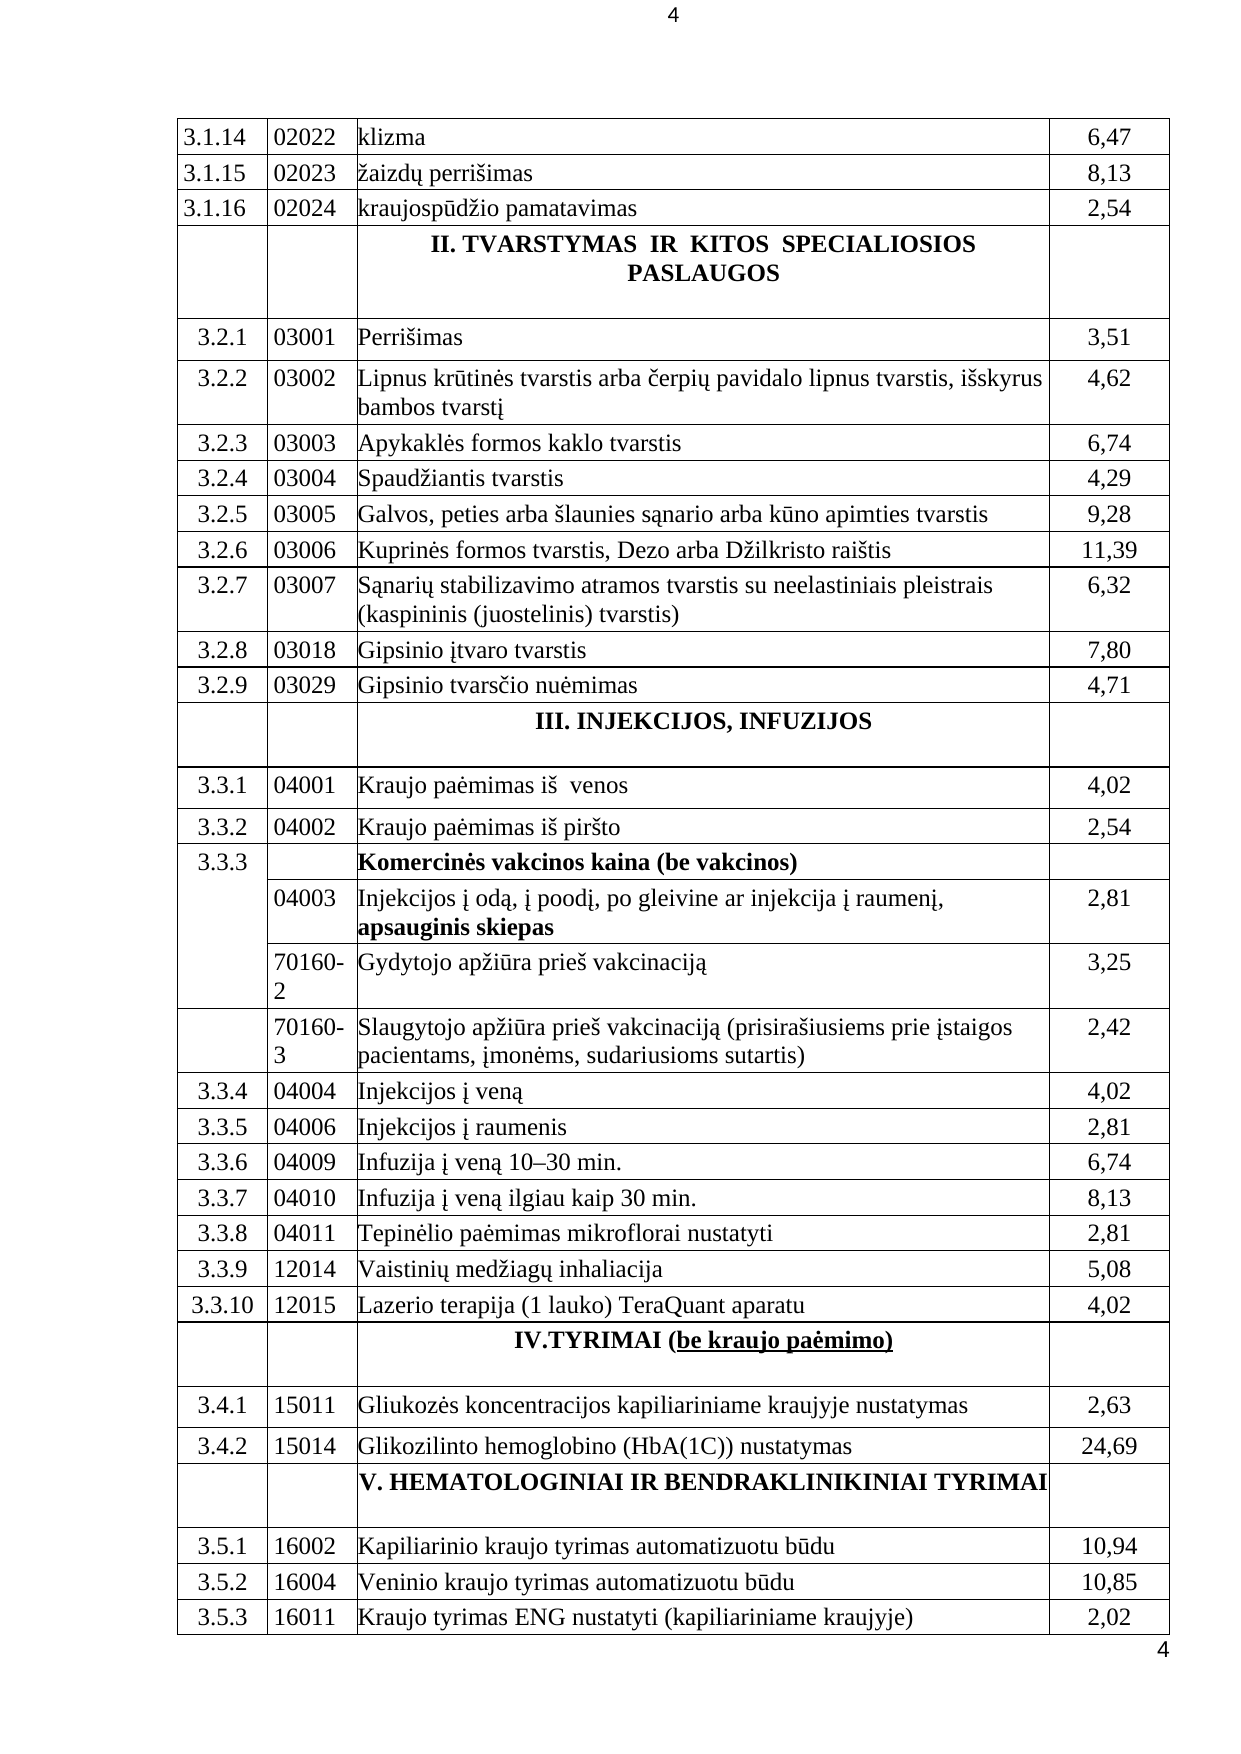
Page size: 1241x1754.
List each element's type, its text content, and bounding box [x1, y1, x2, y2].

table_cell [178, 1009, 267, 1072]
table_cell 16002 [268, 1528, 357, 1563]
table_cell 4,02 [1050, 1073, 1169, 1108]
table_cell 24,69 [1050, 1428, 1169, 1463]
table_cell Kuprinės formos tvarstis, Dezo arba Džilkristo raištis [358, 532, 1049, 566]
table_cell 2,81 [1050, 1216, 1169, 1250]
table_cell [268, 1323, 357, 1386]
table_cell 3.3.2 [178, 809, 267, 843]
table_cell Spaudžiantis tvarstis [358, 461, 1049, 495]
table_cell 2,81 [1050, 880, 1169, 943]
table_cell 3.3.6 [178, 1144, 267, 1179]
table_cell 3.3.10 [178, 1287, 267, 1321]
table_cell II. TVARSTYMAS IR KITOS SPECIALIOSIOS PASLAUGOS [358, 226, 1049, 318]
table_cell 04011 [268, 1216, 357, 1250]
table_cell [268, 226, 357, 318]
table_cell 02022 [268, 119, 357, 154]
table_cell Glikozilinto hemoglobino (HbA(1C)) nustatymas [358, 1428, 1049, 1463]
table_cell V. HEMATOLOGINIAI IR BENDRAKLINIKINIAI TYRIMAI [358, 1464, 1049, 1527]
table_cell 10,85 [1050, 1564, 1169, 1598]
table_cell klizma [358, 119, 1049, 154]
table_cell 3.1.14 [178, 119, 267, 154]
table_cell 04006 [268, 1109, 357, 1143]
table_cell Kraujo tyrimas ENG nustatyti (kapiliariniame kraujyje) [358, 1600, 1049, 1634]
table_cell 3.2.3 [178, 425, 267, 459]
table_cell 3.5.3 [178, 1600, 267, 1634]
table_cell Gliukozės koncentracijos kapiliariniame kraujyje nustatymas [358, 1387, 1049, 1427]
table_cell [1050, 703, 1169, 766]
table_cell Tepinėlio paėmimas mikroflorai nustatyti [358, 1216, 1049, 1250]
table_cell Veninio kraujo tyrimas automatizuotu būdu [358, 1564, 1049, 1598]
table_cell 4,71 [1050, 668, 1169, 702]
table_cell 3.3.3 [178, 844, 267, 1008]
table_cell 3.4.2 [178, 1428, 267, 1463]
table_cell Lazerio terapija (1 lauko) TeraQuant aparatu [358, 1287, 1049, 1321]
table_cell 70160-3 [268, 1009, 357, 1072]
table_cell 03002 [268, 361, 357, 424]
table_cell 15014 [268, 1428, 357, 1463]
table_cell 10,94 [1050, 1528, 1169, 1563]
table_cell Komercinės vakcinos kaina (be vakcinos) [358, 844, 1049, 879]
table_cell 6,74 [1050, 1144, 1169, 1179]
table_cell 3.2.2 [178, 361, 267, 424]
table_cell Injekcijos į raumenis [358, 1109, 1049, 1143]
table_cell 03001 [268, 319, 357, 359]
table_cell Infuzija į veną ilgiau kaip 30 min. [358, 1180, 1049, 1214]
table_cell Apykaklės formos kaklo tvarstis [358, 425, 1049, 459]
table_cell Kraujo paėmimas iš venos [358, 768, 1049, 808]
table_cell 3,51 [1050, 319, 1169, 359]
table_cell Gydytojo apžiūra prieš vakcinaciją [358, 944, 1049, 1008]
table_cell 6,74 [1050, 425, 1169, 459]
table_cell 12015 [268, 1287, 357, 1321]
table_cell 3.4.1 [178, 1387, 267, 1427]
table_cell 11,39 [1050, 532, 1169, 566]
table_cell 7,80 [1050, 632, 1169, 666]
table_cell 3.2.6 [178, 532, 267, 566]
table_cell 3,25 [1050, 944, 1169, 1008]
table_cell 4,29 [1050, 461, 1169, 495]
table_cell 6,47 [1050, 119, 1169, 154]
table_cell Galvos, peties arba šlaunies sąnario arba kūno apimties tvarstis [358, 496, 1049, 531]
table_cell [1050, 1323, 1169, 1386]
table_cell [1050, 226, 1169, 318]
table_cell [178, 703, 267, 766]
table_cell [1050, 844, 1169, 879]
table_cell 04010 [268, 1180, 357, 1214]
table_cell 3.3.1 [178, 768, 267, 808]
table_cell 04002 [268, 809, 357, 843]
table_cell 03018 [268, 632, 357, 666]
table_cell 12014 [268, 1251, 357, 1286]
table_cell žaizdų perrišimas [358, 155, 1049, 189]
table_cell 3.2.7 [178, 568, 267, 631]
table_cell 8,13 [1050, 155, 1169, 189]
table_cell 9,28 [1050, 496, 1169, 531]
table_cell 3.1.16 [178, 190, 267, 225]
table_cell 3.1.15 [178, 155, 267, 189]
table_cell 4,02 [1050, 768, 1169, 808]
table_cell 3.2.5 [178, 496, 267, 531]
table_cell 3.3.4 [178, 1073, 267, 1108]
table_cell 04009 [268, 1144, 357, 1179]
table_cell III. INJEKCIJOS, INFUZIJOS [358, 703, 1049, 766]
table_cell 02024 [268, 190, 357, 225]
table_cell 3.3.9 [178, 1251, 267, 1286]
table_cell 15011 [268, 1387, 357, 1427]
table_cell 04003 [268, 880, 357, 943]
table_cell 03006 [268, 532, 357, 566]
table_cell 4,02 [1050, 1287, 1169, 1321]
table_cell 3.3.5 [178, 1109, 267, 1143]
table_cell 04004 [268, 1073, 357, 1108]
table_cell 8,13 [1050, 1180, 1169, 1214]
table_cell 5,08 [1050, 1251, 1169, 1286]
table_cell 4,62 [1050, 361, 1169, 424]
table_cell 03005 [268, 496, 357, 531]
table_cell Kraujo paėmimas iš piršto [358, 809, 1049, 843]
table_cell [178, 1323, 267, 1386]
table_cell 3.2.8 [178, 632, 267, 666]
table_cell 2,63 [1050, 1387, 1169, 1427]
table_cell [1050, 1464, 1169, 1527]
table_cell 2,81 [1050, 1109, 1169, 1143]
table_cell [268, 844, 357, 879]
table_cell Slaugytojo apžiūra prieš vakcinaciją (prisirašiusiems prie įstaigos pacientams, įmonėms, sudariusioms sutartis) [358, 1009, 1049, 1072]
table_cell 16011 [268, 1600, 357, 1634]
table_cell IV.TYRIMAI (be kraujo paėmimo) [358, 1323, 1049, 1386]
table_cell Sąnarių stabilizavimo atramos tvarstis su neelastiniais pleistrais (kaspininis (juostelinis) tvarstis) [358, 568, 1049, 631]
table_cell 04001 [268, 768, 357, 808]
table_cell Vaistinių medžiagų inhaliacija [358, 1251, 1049, 1286]
table_cell Kapiliarinio kraujo tyrimas automatizuotu būdu [358, 1528, 1049, 1563]
table_cell 03029 [268, 668, 357, 702]
table_cell 70160-2 [268, 944, 357, 1008]
table_cell 02023 [268, 155, 357, 189]
table_cell 3.3.7 [178, 1180, 267, 1214]
table_cell 03004 [268, 461, 357, 495]
table_cell [178, 226, 267, 318]
table_cell Gipsinio tvarsčio nuėmimas [358, 668, 1049, 702]
table_cell 2,54 [1050, 809, 1169, 843]
table_cell 2,42 [1050, 1009, 1169, 1072]
table_cell 2,02 [1050, 1600, 1169, 1634]
table_cell Perrišimas [358, 319, 1049, 359]
table_cell [178, 1464, 267, 1527]
table_cell 3.5.1 [178, 1528, 267, 1563]
table_cell 6,32 [1050, 568, 1169, 631]
table_cell Injekcijos į veną [358, 1073, 1049, 1108]
table_cell Lipnus krūtinės tvarstis arba čerpių pavidalo lipnus tvarstis, išskyrus bambos tvarstį [358, 361, 1049, 424]
table_cell 16004 [268, 1564, 357, 1598]
table_cell 03007 [268, 568, 357, 631]
table_cell Injekcijos į odą, į poodį, po gleivine ar injekcija į raumenį, apsauginis skiepas [358, 880, 1049, 943]
table_cell 03003 [268, 425, 357, 459]
table_cell Infuzija į veną 10–30 min. [358, 1144, 1049, 1179]
table_cell 2,54 [1050, 190, 1169, 225]
table_cell kraujospūdžio pamatavimas [358, 190, 1049, 225]
table_cell 3.2.9 [178, 668, 267, 702]
table_cell 3.3.8 [178, 1216, 267, 1250]
table_cell [268, 1464, 357, 1527]
table_cell 3.2.4 [178, 461, 267, 495]
table_cell 3.2.1 [178, 319, 267, 359]
table_cell [268, 703, 357, 766]
table_cell 3.5.2 [178, 1564, 267, 1598]
table_cell Gipsinio įtvaro tvarstis [358, 632, 1049, 666]
